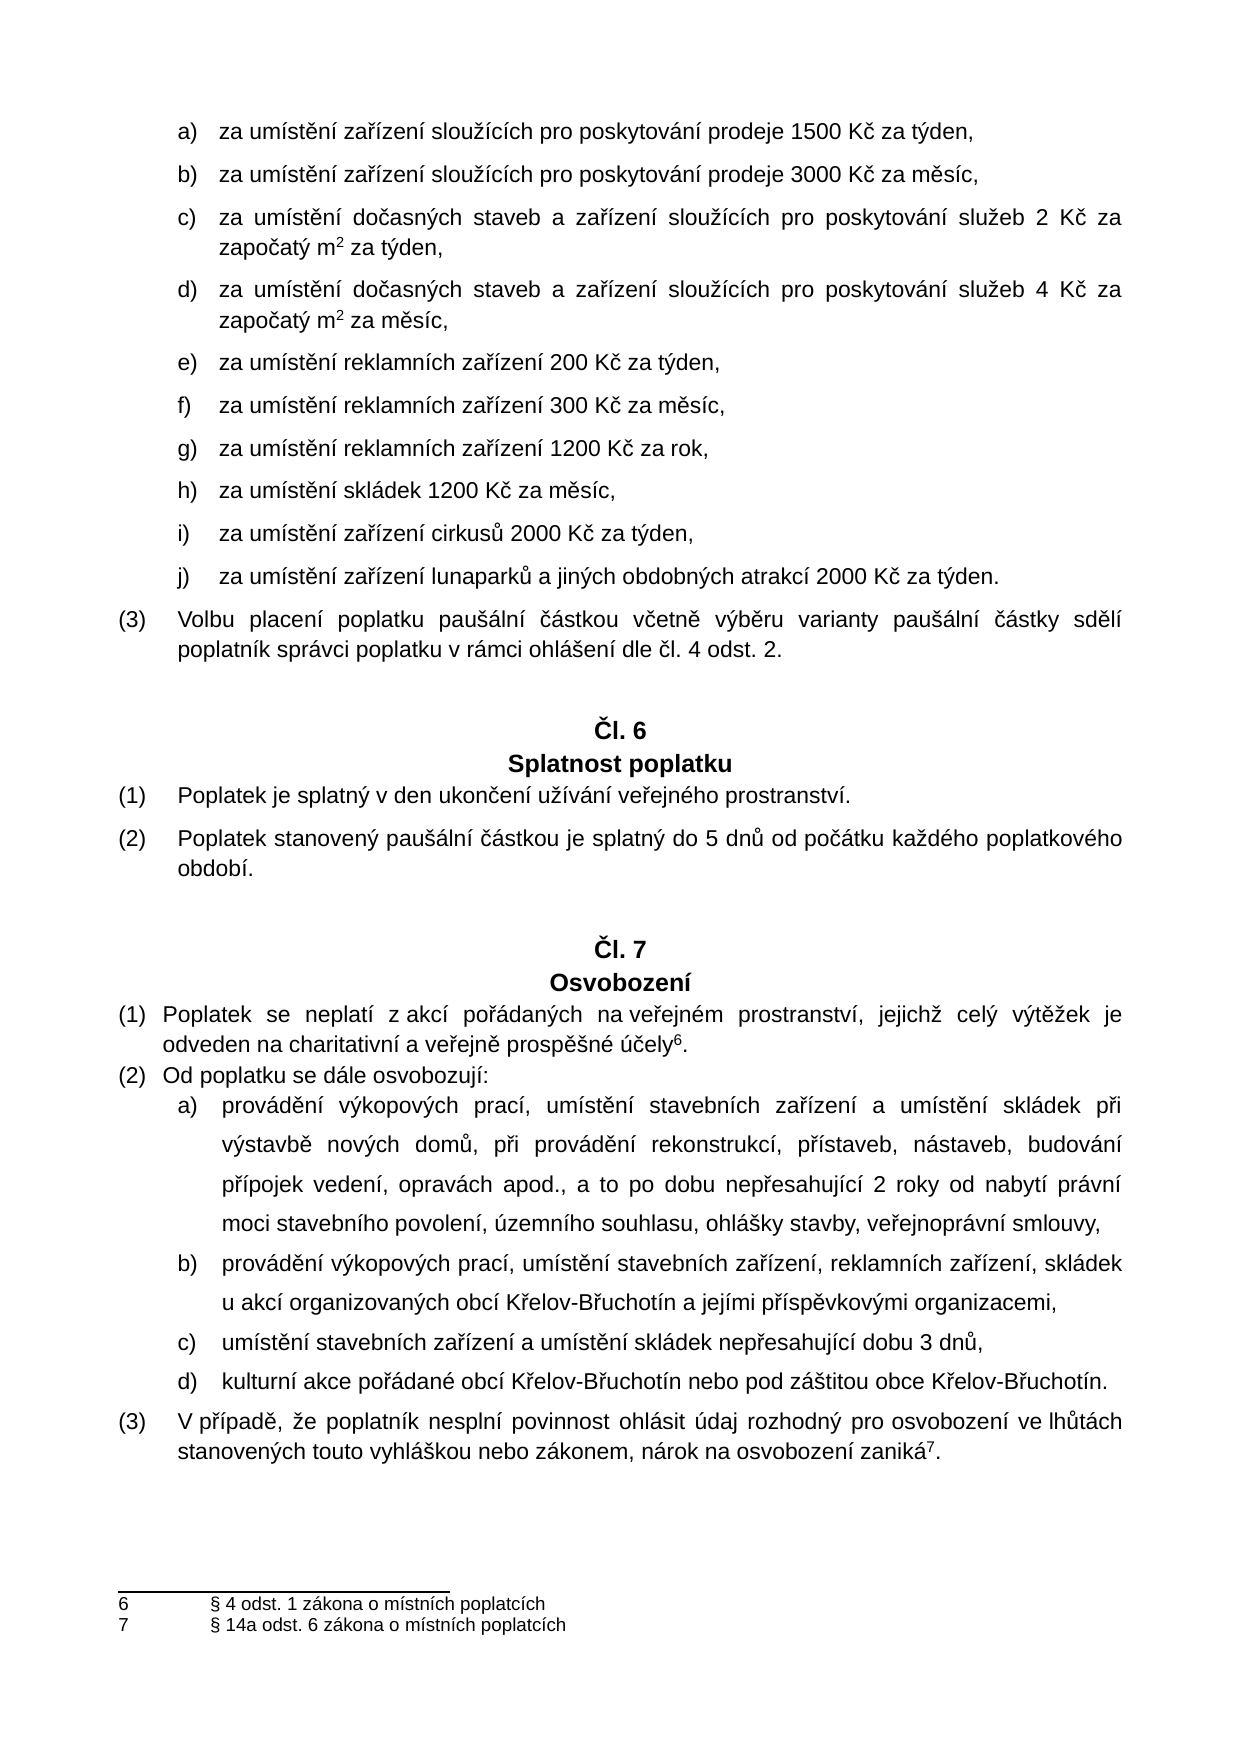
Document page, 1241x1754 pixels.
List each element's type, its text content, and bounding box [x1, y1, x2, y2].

text d) kulturní akce pořádané obcí Křelov-Břuchotín nebo pod záštitou obce Křelov-Břuchotín. [177, 1368, 1122, 1394]
list za umístění reklamních zařízení 200 Kč za týden, [177, 349, 1122, 376]
list za umístění dočasných staveb a zařízení sloužících pro poskytování služeb 2 Kč za započatý m2 za týden, [177, 203, 1122, 260]
text a) provádění výkopových prací, umístění stavebních zařízení a umístění skládek při výstavbě nových domů, při provádění rekonstrukcí, přístaveb, nástaveb, budování přípojek vedení, opravách apod., a to po dobu nepřesahující 2 roky od nabytí právní moci stavebního povolení, územního souhlasu, ohlášky stavby, veřejnoprávní smlouvy, [177, 1092, 1122, 1237]
subtitle Čl. 7 Osvobození [118, 935, 1122, 997]
list za umístění reklamních zařízení 1200 Kč za rok, [177, 435, 1122, 461]
list Od poplatku se dále osvobozují: [118, 1062, 1122, 1088]
text b) provádění výkopových prací, umístění stavebních zařízení, reklamních zařízení, skládek u akcí organizovaných obcí Křelov-Břuchotín a jejími příspěvkovými organizacemi, [177, 1250, 1122, 1316]
text c) umístění stavebních zařízení a umístění skládek nepřesahující dobu 3 dnů, [177, 1329, 1122, 1355]
list za umístění zařízení lunaparků a jiných obdobných atrakcí 2000 Kč za týden. [177, 563, 1122, 589]
list za umístění zařízení sloužících pro poskytování prodeje 1500 Kč za týden, [177, 118, 1122, 144]
list Poplatek stanovený paušální částkou je splatný do 5 dnů od počátku každého poplatkového období. [118, 825, 1122, 881]
subtitle Čl. 6 Splatnost poplatku [118, 716, 1122, 778]
list za umístění zařízení cirkusů 2000 Kč za týden, [177, 520, 1122, 547]
list za umístění dočasných staveb a zařízení sloužících pro poskytování služeb 4 Kč za započatý m2 za měsíc, [177, 276, 1122, 333]
list Poplatek je splatný v den ukončení užívání veřejného prostranství. [118, 782, 1122, 808]
list Volbu placení poplatku paušální částkou včetně výběru varianty paušální částky sdělí poplatník správci poplatku v rámci ohlášení dle čl. 4 odst. 2. [118, 606, 1122, 662]
list § 14a odst. 6 zákona o místních poplatcích [118, 1614, 1122, 1635]
list za umístění reklamních zařízení 300 Kč za měsíc, [177, 392, 1122, 418]
list za umístění skládek 1200 Kč za měsíc, [177, 477, 1122, 504]
list Poplatek se neplatí z akcí pořádaných na veřejném prostranství, jejichž celý výtěžek je odveden na charitativní a veřejně prospěšné účely. [118, 1001, 1122, 1058]
list V případě, že poplatník nesplní povinnost ohlásit údaj rozhodný pro osvobození ve lhůtách stanovených touto vyhláškou nebo zákonem, nárok na osvobození zaniká. [118, 1408, 1122, 1464]
list za umístění zařízení sloužících pro poskytování prodeje 3000 Kč za měsíc, [177, 161, 1122, 187]
list § 4 odst. 1 zákona o místních poplatcích [118, 1592, 1122, 1614]
